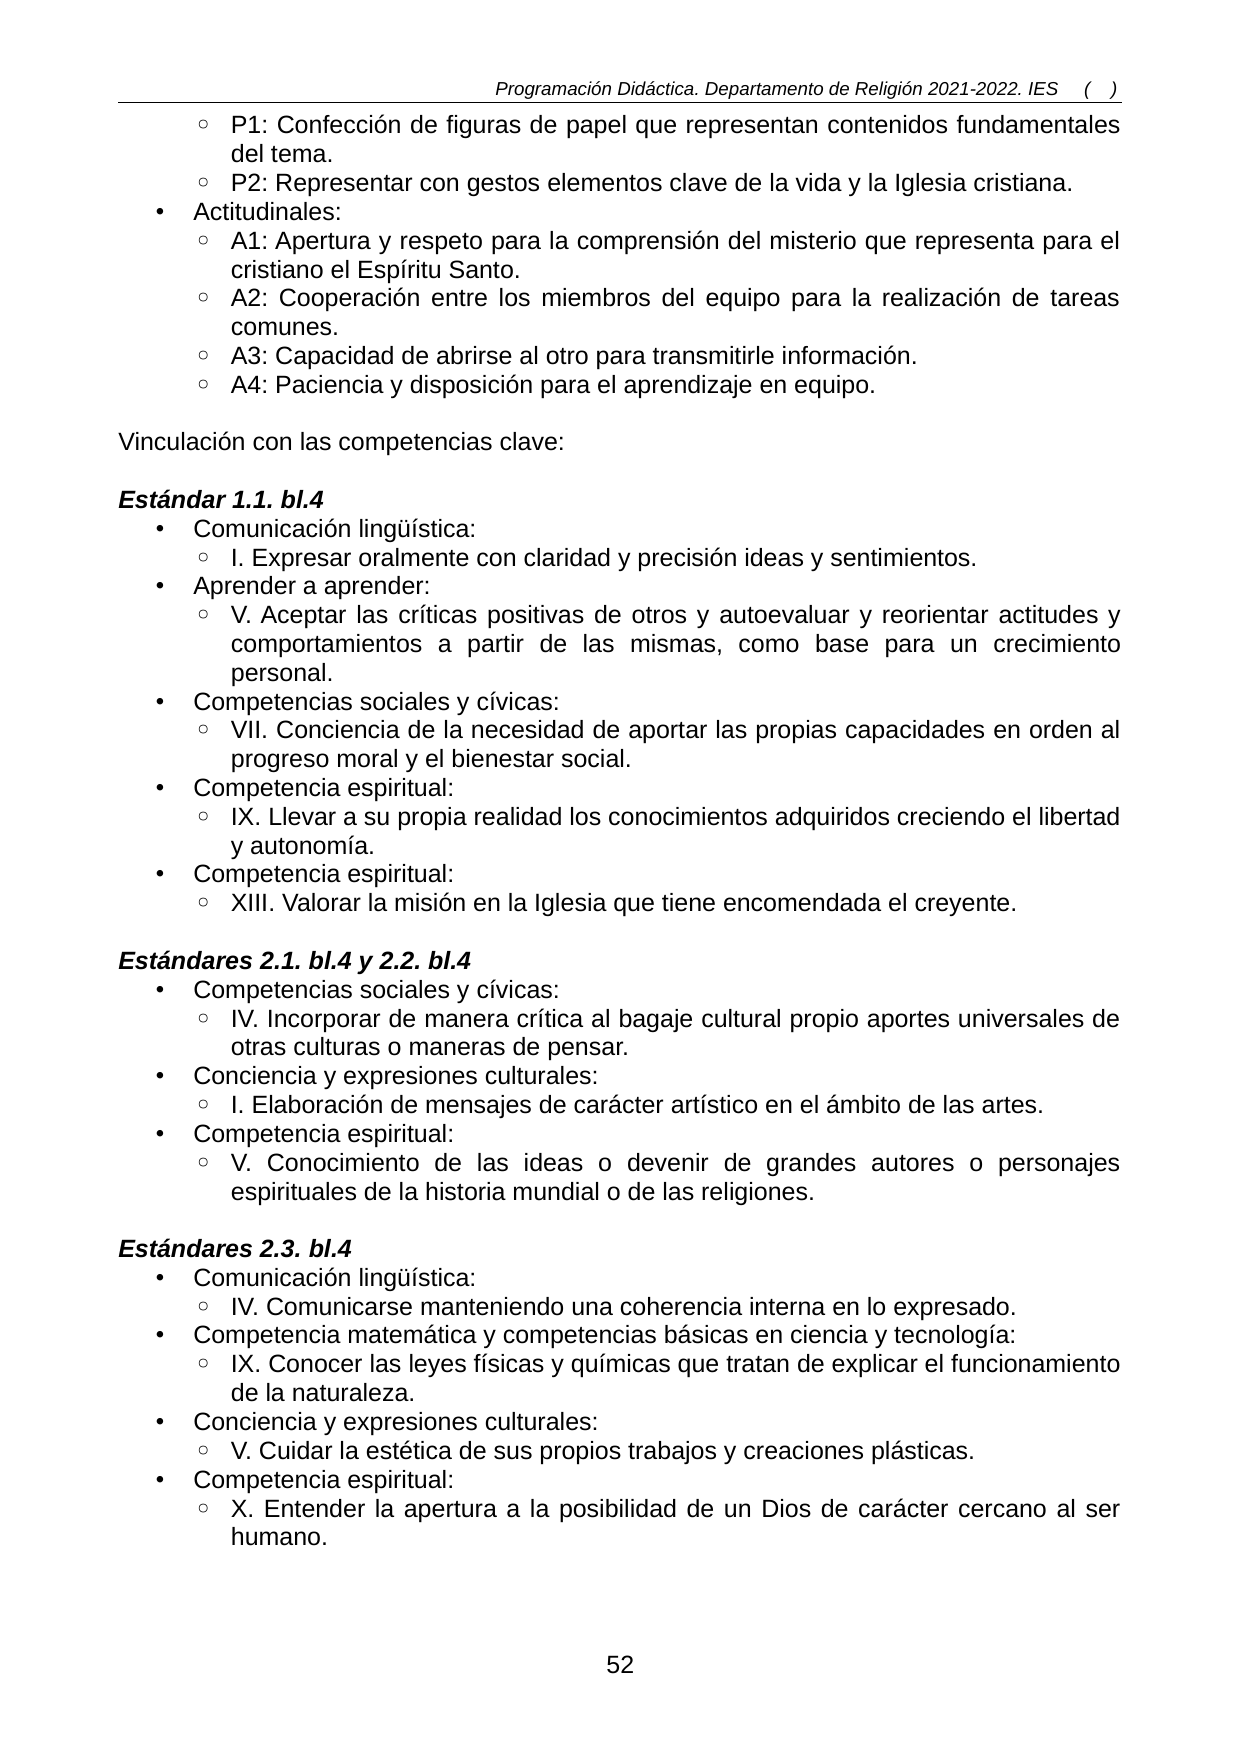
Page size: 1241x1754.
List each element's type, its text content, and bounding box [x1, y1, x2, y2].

list Competencias sociales y cívicas: [156, 687, 1122, 715]
text Estándar 1.1. bl.4 [118, 485, 1122, 514]
list Competencia espiritual: [156, 1119, 1122, 1148]
list Conciencia y expresiones culturales: [156, 1061, 1122, 1090]
list XIII. Valorar la misión en la Iglesia que tiene encomendada el creyente. [193, 888, 1122, 917]
text Vinculación con las competencias clave: [118, 427, 1122, 456]
list A3: Capacidad de abrirse al otro para transmitirle información. [193, 341, 1122, 370]
list I. Expresar oralmente con claridad y precisión ideas y sentimientos. [193, 542, 1122, 571]
list A4: Paciencia y disposición para el aprendizaje en equipo. [193, 370, 1122, 399]
text Estándares 2.1. bl.4 y 2.2. bl.4 [118, 946, 1122, 975]
text Estándares 2.3. bl.4 [118, 1234, 1122, 1263]
list IV. Incorporar de manera crítica al bagaje cultural propio aportes universales de otras culturas o maneras de pensar. [193, 1003, 1122, 1061]
list Competencia matemática y competencias básicas en ciencia y tecnología: [156, 1321, 1122, 1349]
list IV. Comunicarse manteniendo una coherencia interna en lo expresado. [193, 1292, 1122, 1321]
list Conciencia y expresiones culturales: [156, 1407, 1122, 1436]
list VII. Conciencia de la necesidad de aportar las propias capacidades en orden al progreso moral y el bienestar social. [193, 715, 1122, 773]
list Competencia espiritual: [156, 773, 1122, 802]
list Competencias sociales y cívicas: [156, 975, 1122, 1003]
list IX. Llevar a su propia realidad los conocimientos adquiridos creciendo el libertad y autonomía. [193, 802, 1122, 859]
list Comunicación lingüística: [156, 514, 1122, 542]
list X. Entender la apertura a la posibilidad de un Dios de carácter cercano al ser humano. [193, 1493, 1122, 1551]
list A1: Apertura y respeto para la comprensión del misterio que representa para el cristiano el Espíritu Santo. [193, 226, 1122, 283]
list Competencia espiritual: [156, 1465, 1122, 1493]
list Comunicación lingüística: [156, 1263, 1122, 1292]
list Competencia espiritual: [156, 859, 1122, 888]
list IX. Conocer las leyes físicas y químicas que tratan de explicar el funcionamiento de la naturaleza. [193, 1349, 1122, 1407]
list I. Elaboración de mensajes de carácter artístico en el ámbito de las artes. [193, 1090, 1122, 1119]
list V. Aceptar las críticas positivas de otros y autoevaluar y reorientar actitudes y comportamientos a partir de las mismas, como base para un crecimiento personal. [193, 600, 1122, 687]
list Actitudinales: [156, 197, 1122, 226]
list V. Conocimiento de las ideas o devenir de grandes autores o personajes espirituales de la historia mundial o de las religiones. [193, 1148, 1122, 1205]
list Aprender a aprender: [156, 571, 1122, 600]
list P2: Representar con gestos elementos clave de la vida y la Iglesia cristiana. [193, 168, 1122, 197]
list A2: Cooperación entre los miembros del equipo para la realización de tareas comunes. [193, 283, 1122, 341]
list P1: Confección de figuras de papel que representan contenidos fundamentales del tema. [193, 110, 1122, 168]
list V. Cuidar la estética de sus propios trabajos y creaciones plásticas. [193, 1436, 1122, 1465]
